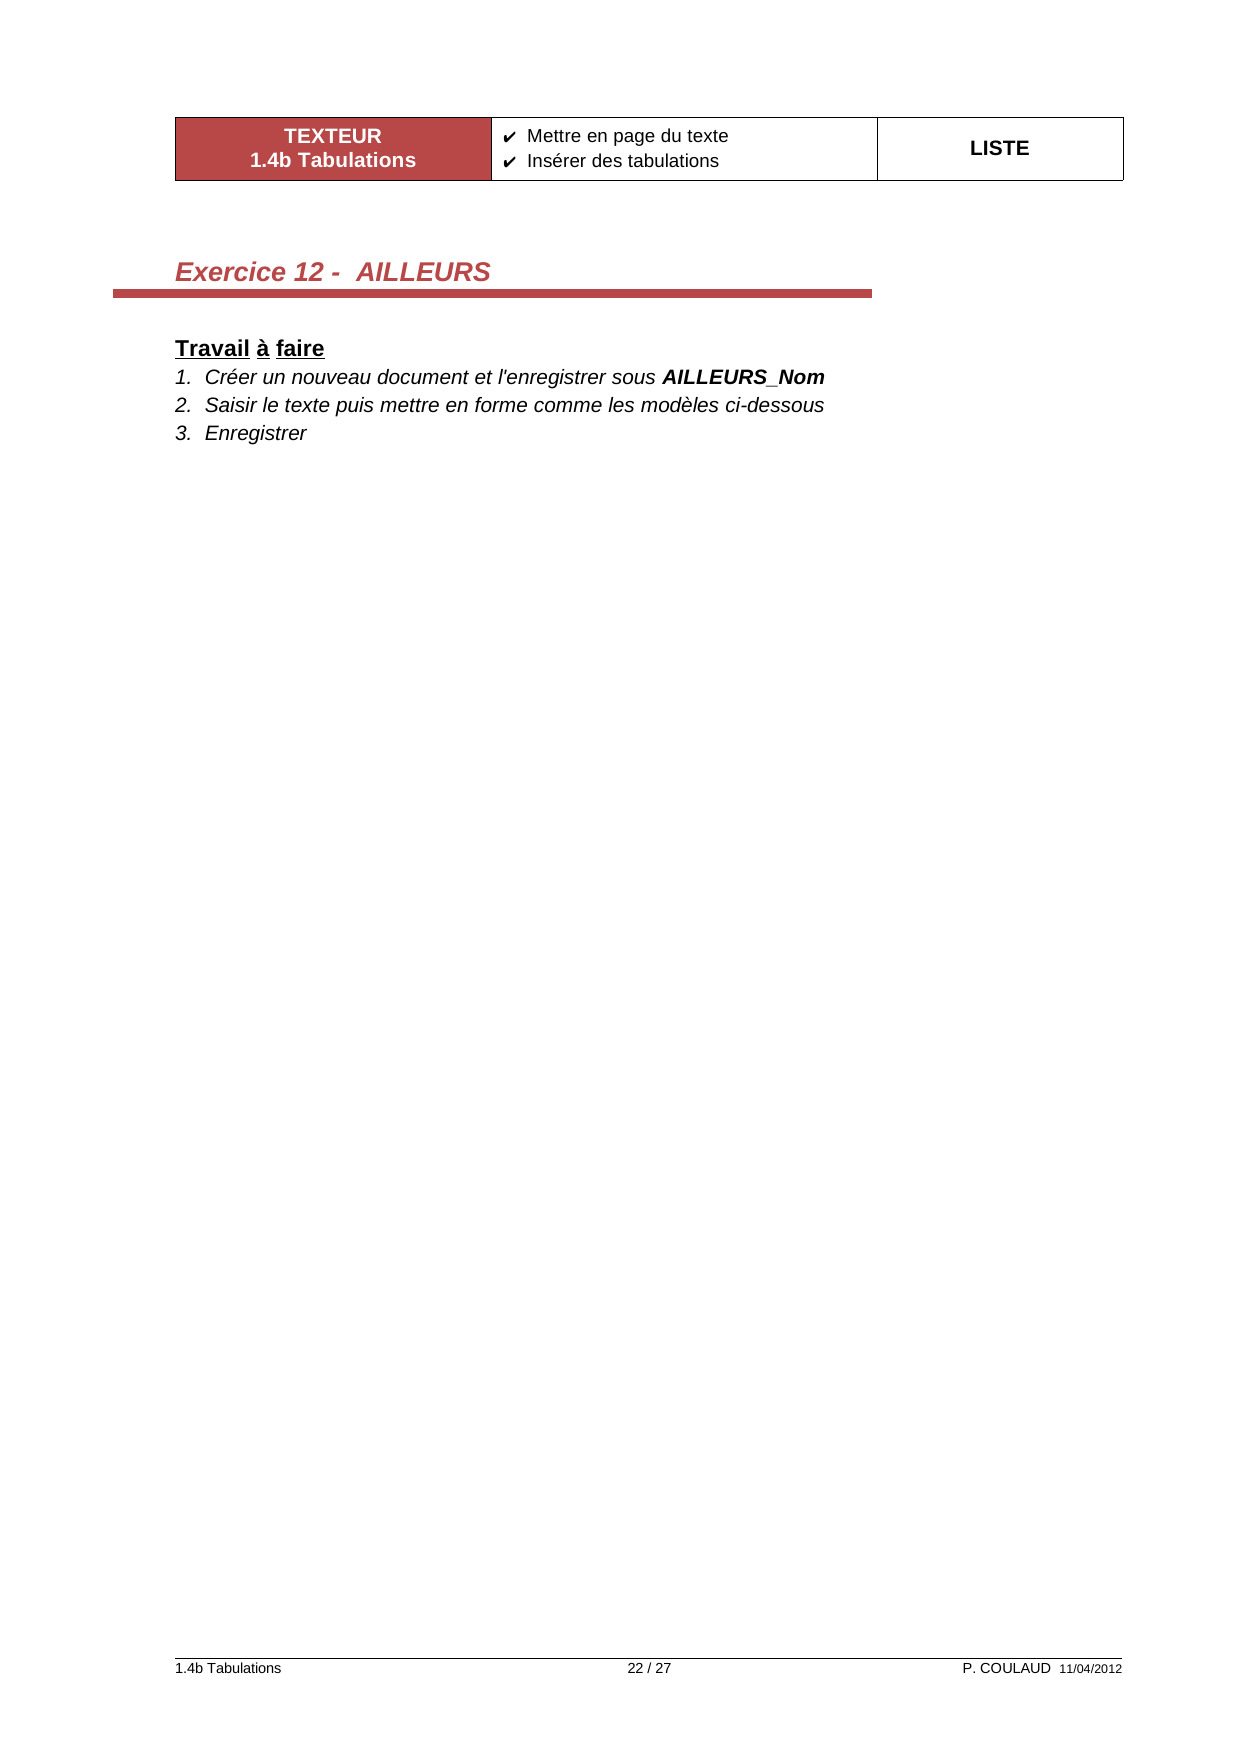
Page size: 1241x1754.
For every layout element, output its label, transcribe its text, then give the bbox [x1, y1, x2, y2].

subtitle Travail à faire [175, 335, 1122, 361]
list Enregistrer [175, 421, 1122, 444]
subtitle AILLEURS [112, 254, 872, 298]
list Saisir le texte puis mettre en forme comme les modèles ci-dessous [175, 393, 1122, 417]
table_header Mettre en page du texte Insérer des tabulations [492, 118, 877, 180]
list Créer un nouveau document et l'enregistrer sous AILLEURS_Nom [175, 366, 1122, 389]
table_header LISTE [878, 118, 1123, 180]
